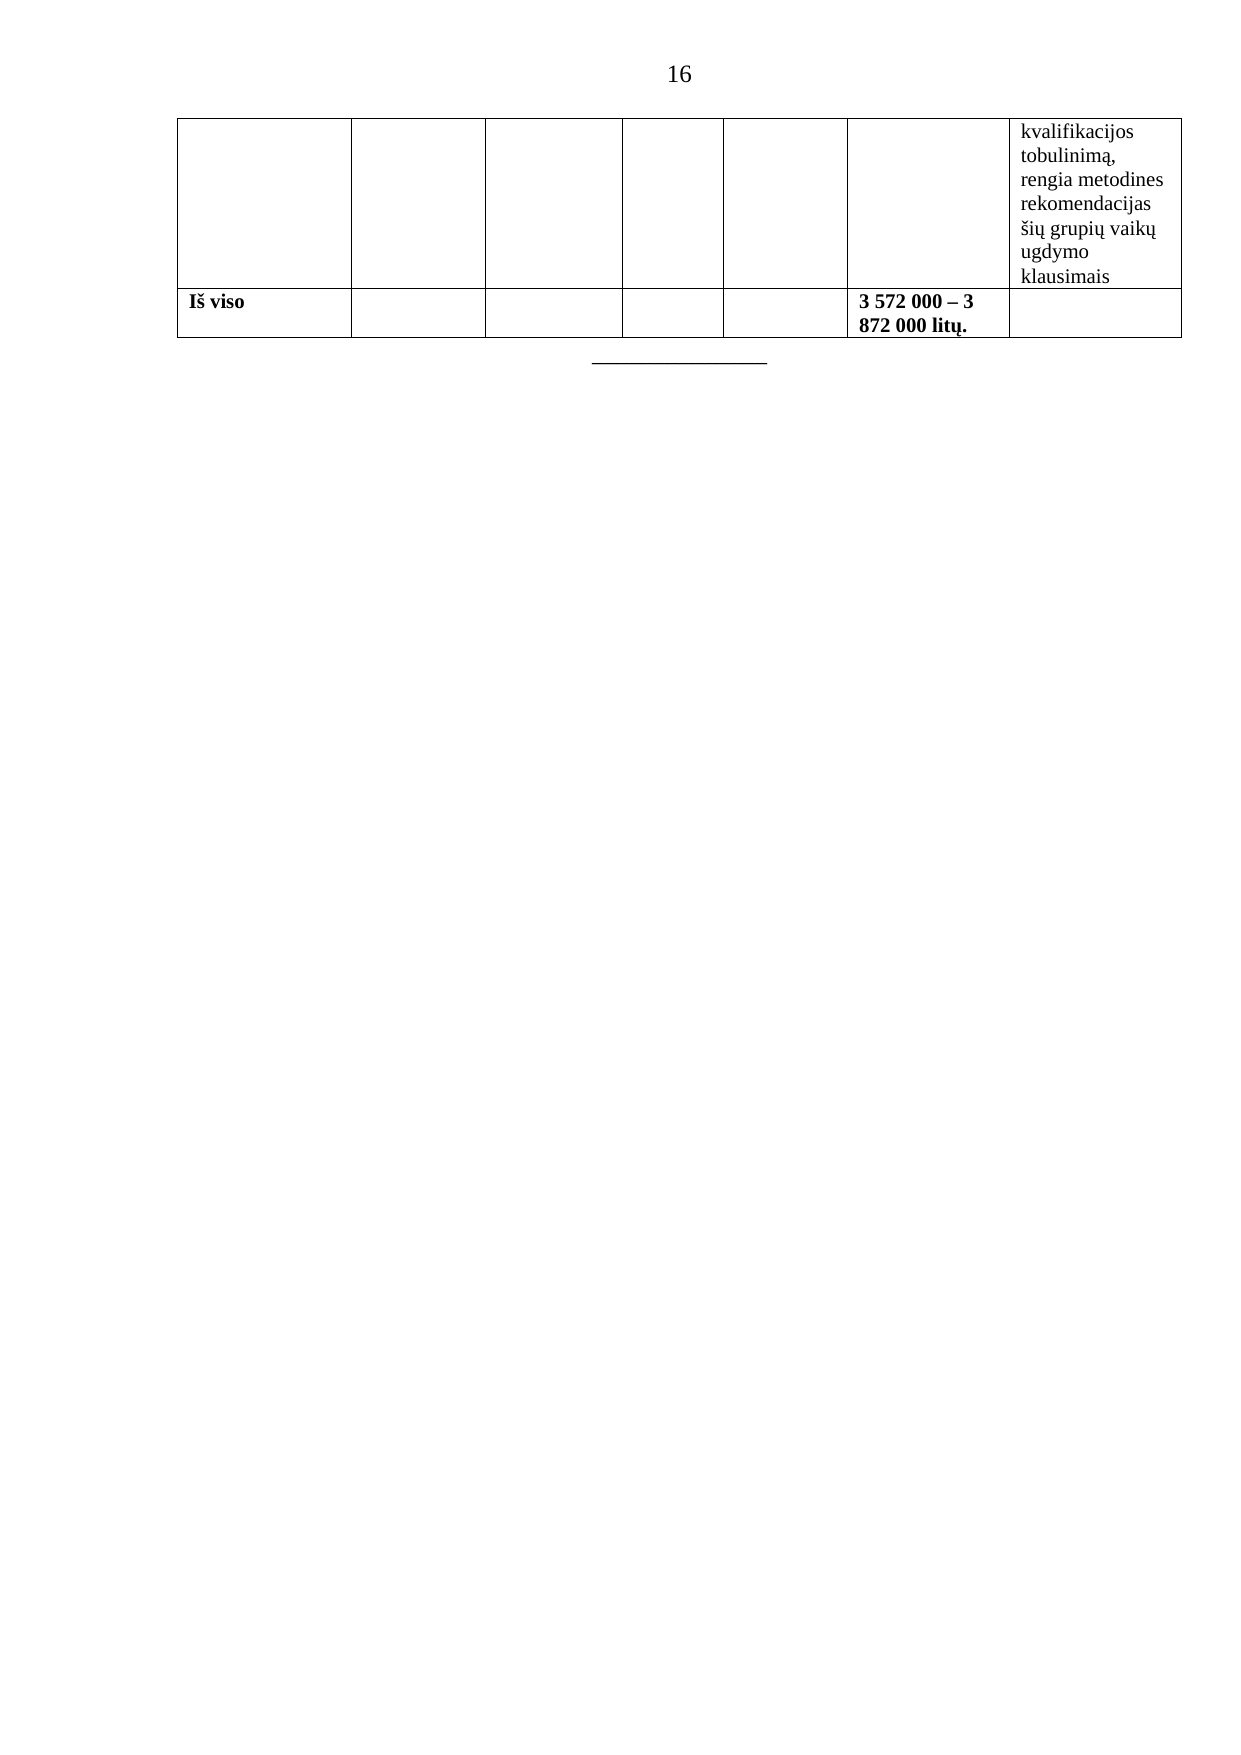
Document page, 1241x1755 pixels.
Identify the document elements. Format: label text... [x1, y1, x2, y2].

table_cell [724, 289, 847, 337]
table_cell [724, 119, 847, 288]
table_cell [848, 119, 1009, 288]
table_cell [486, 119, 622, 288]
table_cell [352, 289, 485, 337]
table_cell 3 572 000 – 3 872 000 litų. [848, 289, 1009, 337]
table_cell [1010, 289, 1181, 337]
table_cell [178, 119, 351, 288]
text ______________ [177, 338, 1181, 367]
table_cell kvalifikacijos tobulinimą, rengia metodines rekomendacijas šių grupių vaikų ugdymo klausimais [1010, 119, 1181, 288]
table_cell [623, 119, 723, 288]
table_cell [623, 289, 723, 337]
table_cell Iš viso [178, 289, 351, 337]
table_cell [352, 119, 485, 288]
table_cell [486, 289, 622, 337]
